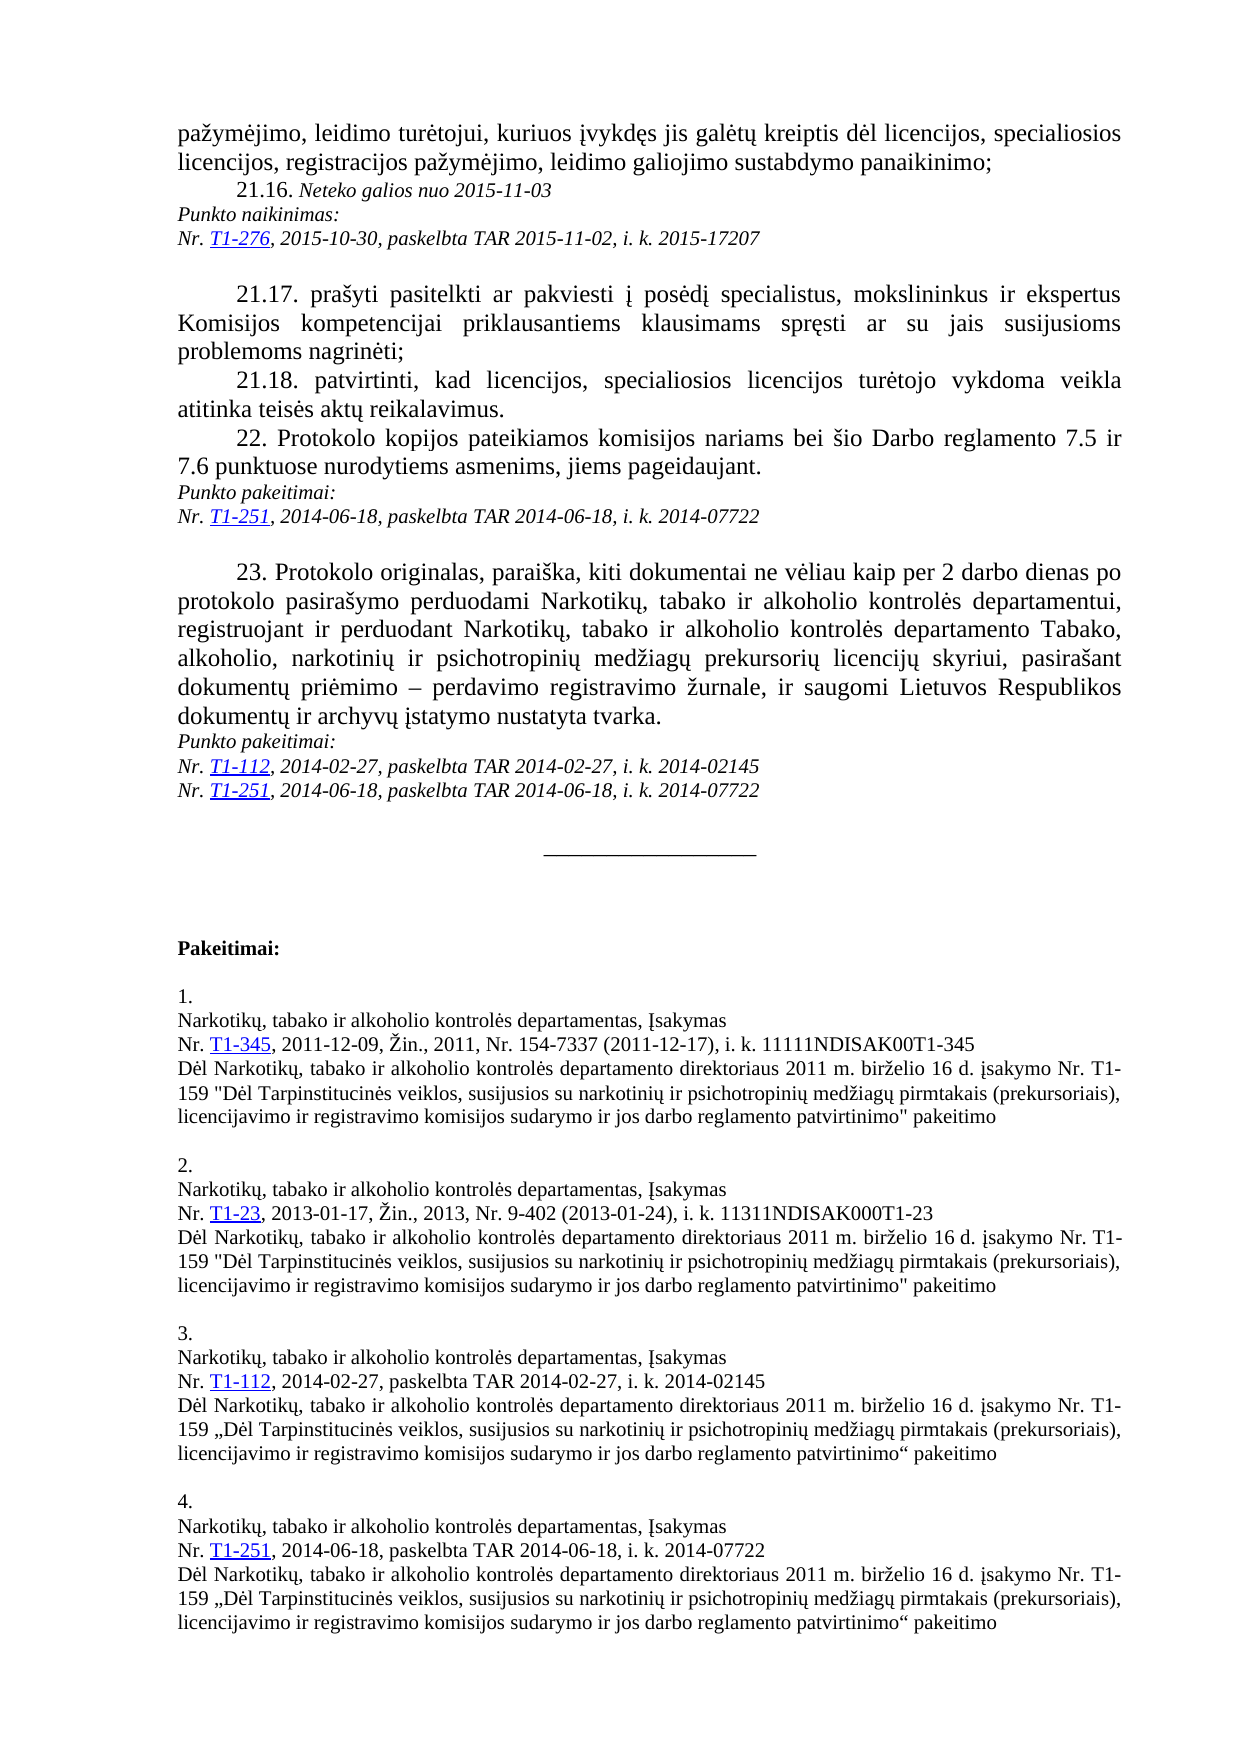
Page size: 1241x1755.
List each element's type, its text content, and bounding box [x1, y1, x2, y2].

text Nr. T1-251, 2014-06-18, paskelbta TAR 2014-06-18, i. k. 2014-07722 [177, 778, 1122, 802]
text 21.16. Neteko galios nuo 2015-11-03 [177, 176, 1122, 202]
text 2. [177, 1153, 1122, 1177]
text 1. [177, 984, 1122, 1008]
text Narkotikų, tabako ir alkoholio kontrolės departamentas, Įsakymas [177, 1345, 1122, 1369]
text Nr. T1-345, 2011-12-09, Žin., 2011, Nr. 154-7337 (2011-12-17), i. k. 11111NDISAK00T1-345 [177, 1032, 1122, 1056]
text 21.18. patvirtinti, kad licencijos, specialiosios licencijos turėtojo vykdoma veikla atitinka teisės aktų reikalavimus. [177, 365, 1122, 423]
text Nr. T1-276, 2015-10-30, paskelbta TAR 2015-11-02, i. k. 2015-17207 [177, 226, 1122, 250]
text Nr. T1-112, 2014-02-27, paskelbta TAR 2014-02-27, i. k. 2014-02145 [177, 1369, 1122, 1393]
text Nr. T1-251, 2014-06-18, paskelbta TAR 2014-06-18, i. k. 2014-07722 [177, 504, 1122, 528]
text _________________ [177, 830, 1122, 859]
text Dėl Narkotikų, tabako ir alkoholio kontrolės departamento direktoriaus 2011 m. birželio 16 d. įsakymo Nr. T1-159 „Dėl Tarpinstitucinės veiklos, susijusios su narkotinių ir psichotropinių medžiagų pirmtakais (prekursoriais), licencijavimo ir registravimo komisijos sudarymo ir jos darbo reglamento patvirtinimo“ pakeitimo [177, 1562, 1122, 1634]
text Dėl Narkotikų, tabako ir alkoholio kontrolės departamento direktoriaus 2011 m. birželio 16 d. įsakymo Nr. T1-159 "Dėl Tarpinstitucinės veiklos, susijusios su narkotinių ir psichotropinių medžiagų pirmtakais (prekursoriais), licencijavimo ir registravimo komisijos sudarymo ir jos darbo reglamento patvirtinimo" pakeitimo [177, 1056, 1122, 1128]
text Nr. T1-23, 2013-01-17, Žin., 2013, Nr. 9-402 (2013-01-24), i. k. 11311NDISAK000T1-23 [177, 1201, 1122, 1225]
text Pakeitimai: [177, 936, 1122, 960]
text Nr. T1-112, 2014-02-27, paskelbta TAR 2014-02-27, i. k. 2014-02145 [177, 753, 1122, 778]
text 3. [177, 1321, 1122, 1345]
text Narkotikų, tabako ir alkoholio kontrolės departamentas, Įsakymas [177, 1177, 1122, 1201]
text Narkotikų, tabako ir alkoholio kontrolės departamentas, Įsakymas [177, 1513, 1122, 1538]
text 21.17. prašyti pasitelkti ar pakviesti į posėdį specialistus, mokslininkus ir ekspertus Komisijos kompetencijai priklausantiems klausimams spręsti ar su jais susijusioms problemoms nagrinėti; [177, 279, 1122, 365]
text Dėl Narkotikų, tabako ir alkoholio kontrolės departamento direktoriaus 2011 m. birželio 16 d. įsakymo Nr. T1-159 "Dėl Tarpinstitucinės veiklos, susijusios su narkotinių ir psichotropinių medžiagų pirmtakais (prekursoriais), licencijavimo ir registravimo komisijos sudarymo ir jos darbo reglamento patvirtinimo" pakeitimo [177, 1225, 1122, 1297]
text Dėl Narkotikų, tabako ir alkoholio kontrolės departamento direktoriaus 2011 m. birželio 16 d. įsakymo Nr. T1-159 „Dėl Tarpinstitucinės veiklos, susijusios su narkotinių ir psichotropinių medžiagų pirmtakais (prekursoriais), licencijavimo ir registravimo komisijos sudarymo ir jos darbo reglamento patvirtinimo“ pakeitimo [177, 1393, 1122, 1465]
text 23. Protokolo originalas, paraiška, kiti dokumentai ne vėliau kaip per 2 darbo dienas po protokolo pasirašymo perduodami Narkotikų, tabako ir alkoholio kontrolės departamentui, registruojant ir perduodant Narkotikų, tabako ir alkoholio kontrolės departamento Tabako, alkoholio, narkotinių ir psichotropinių medžiagų prekursorių licencijų skyriui, pasirašant dokumentų priėmimo – perdavimo registravimo žurnale, ir saugomi Lietuvos Respublikos dokumentų ir archyvų įstatymo nustatyta tvarka. [177, 557, 1122, 729]
text Punkto pakeitimai: [177, 480, 1122, 504]
text 4. [177, 1489, 1122, 1513]
text Narkotikų, tabako ir alkoholio kontrolės departamentas, Įsakymas [177, 1008, 1122, 1032]
text Punkto pakeitimai: [177, 729, 1122, 753]
text Nr. T1-251, 2014-06-18, paskelbta TAR 2014-06-18, i. k. 2014-07722 [177, 1538, 1122, 1562]
text Punkto naikinimas: [177, 202, 1122, 226]
text pažymėjimo, leidimo turėtojui, kuriuos įvykdęs jis galėtų kreiptis dėl licencijos, specialiosios licencijos, registracijos pažymėjimo, leidimo galiojimo sustabdymo panaikinimo; [177, 118, 1122, 176]
text 22. Protokolo kopijos pateikiamos komisijos nariams bei šio Darbo reglamento 7.5 ir 7.6 punktuose nurodytiems asmenims, jiems pageidaujant. [177, 423, 1122, 480]
